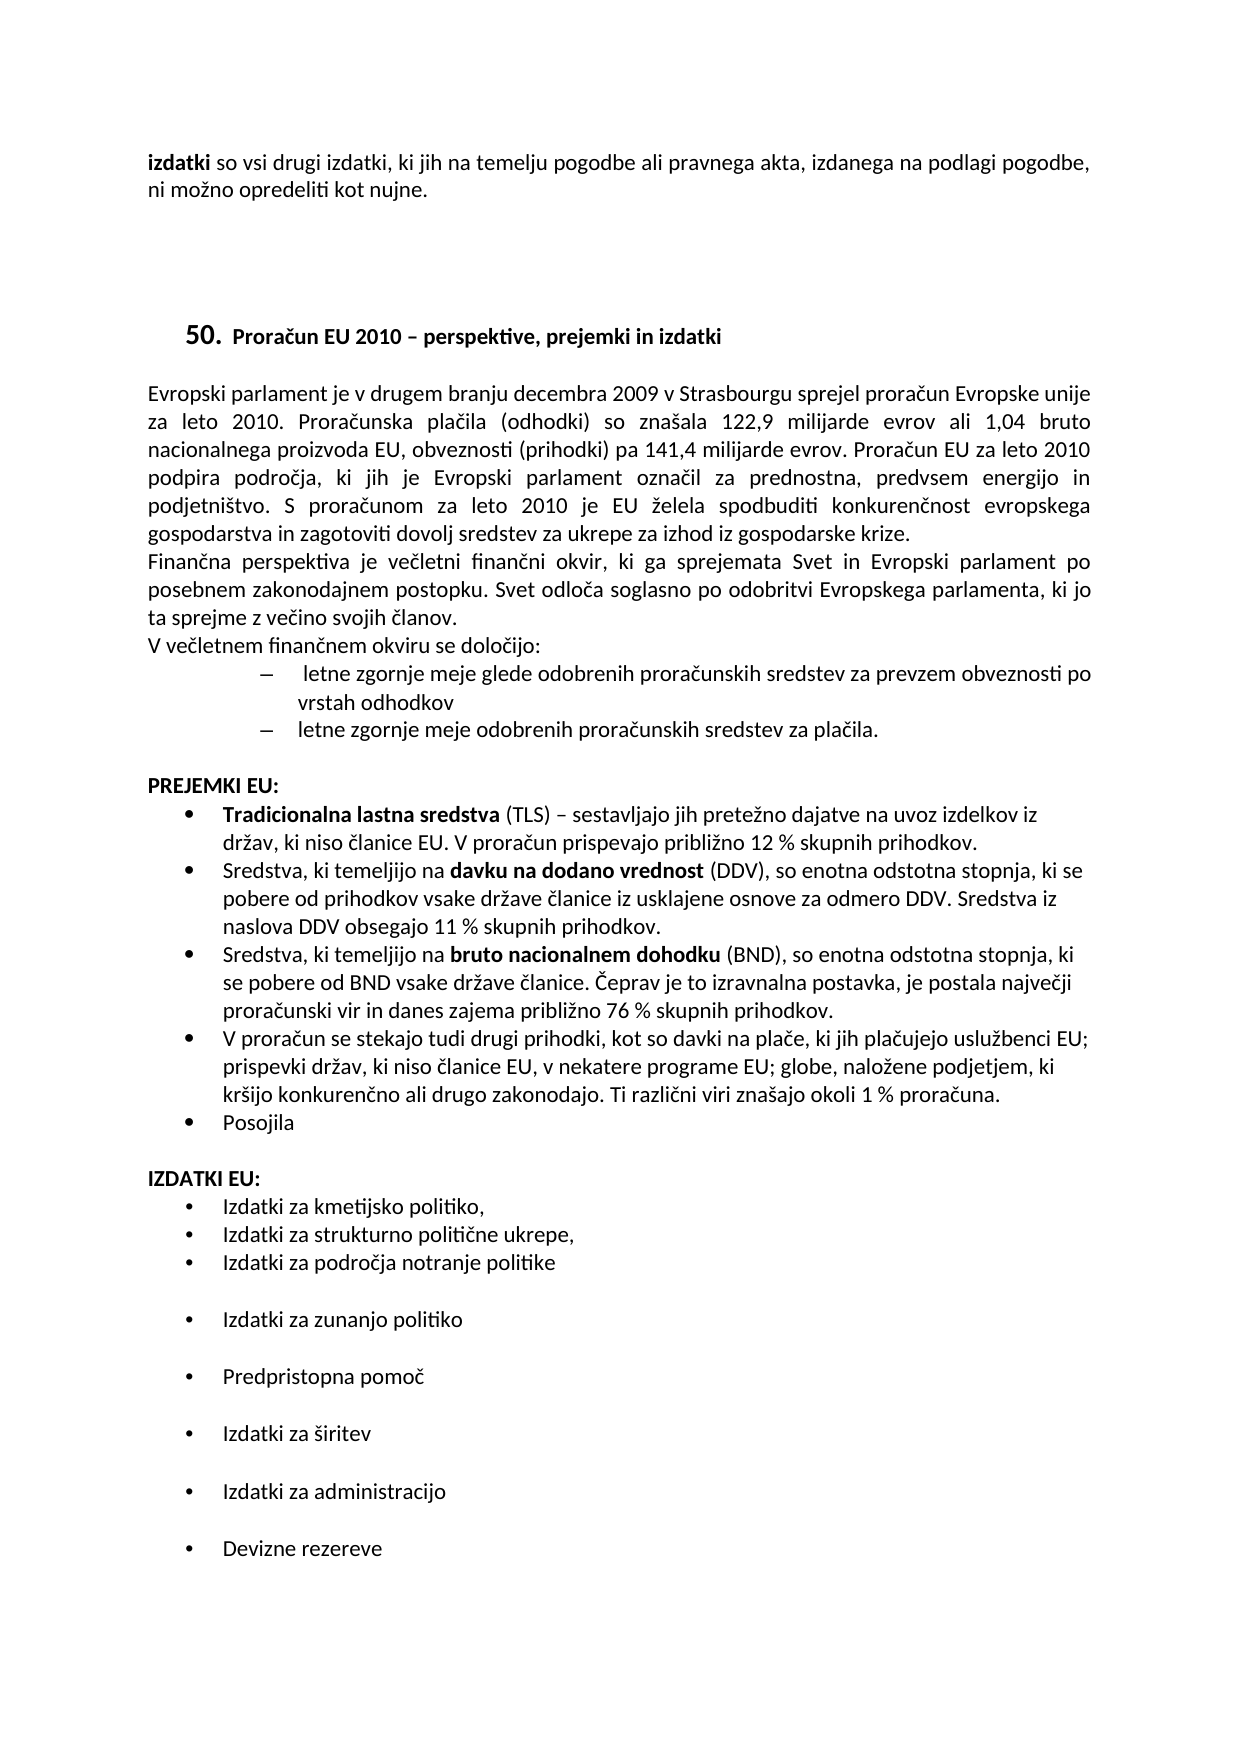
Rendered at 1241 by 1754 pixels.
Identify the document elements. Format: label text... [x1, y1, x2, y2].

list Izdatki za administracijo [185, 1477, 1093, 1505]
list Predpristopna pomoč [185, 1362, 1093, 1390]
list Tradicionalna lastna sredstva (TLS) – sestavljajo jih pretežno dajatve na uvoz izdelkov iz držav, ki niso članice EU. V proračun prispevajo približno 12 % skupnih prihodkov. [185, 800, 1093, 856]
list letne zgornje meje glede odobrenih proračunskih sredstev za prevzem obveznosti po vrstah odhodkov [260, 659, 1093, 716]
text izdatki so vsi drugi izdatki, ki jih na temelju pogodbe ali pravnega akta, izdanega na podlagi pogodbe, ni možno opredeliti kot nujne. [148, 148, 1093, 204]
text IZDATKI EU: [148, 1164, 1093, 1192]
list Izdatki za strukturno politične ukrepe, [185, 1220, 1093, 1248]
list Izdatki za zunanjo politiko [185, 1305, 1093, 1333]
list Sredstva, ki temeljijo na bruto nacionalnem dohodku (BND), so enotna odstotna stopnja, ki se pobere od BND vsake države članice. Čeprav je to izravnalna postavka, je postala največji proračunski vir in danes zajema približno 76 % skupnih prihodkov. [185, 940, 1093, 1024]
text Evropski parlament je v drugem branju decembra 2009 v Strasbourgu sprejel proračun Evropske unije za leto 2010. Proračunska plačila (odhodki) so znašala 122,9 milijarde evrov ali 1,04 bruto nacionalnega proizvoda EU, obveznosti (prihodki) pa 141,4 milijarde evrov. Proračun EU za leto 2010 podpira področja, ki jih je Evropski parlament označil za prednostna, predvsem energijo in podjetništvo. S proračunom za leto 2010 je EU želela spodbuditi konkurenčnost evropskega gospodarstva in zagotoviti dovolj sredstev za ukrepe za izhod iz gospodarske krize. [148, 379, 1093, 547]
text V večletnem finančnem okviru se določijo: [148, 632, 1093, 659]
list V proračun se stekajo tudi drugi prihodki, kot so davki na plače, ki jih plačujejo uslužbenci EU; prispevki držav, ki niso članice EU, v nekatere programe EU; globe, naložene podjetjem, ki kršijo konkurenčno ali drugo zakonodajo. Ti različni viri znašajo okoli 1 % proračuna. [185, 1024, 1093, 1108]
list Izdatki za področja notranje politike [185, 1248, 1093, 1276]
list Devizne rezereve [185, 1534, 1093, 1562]
list letne zgornje meje odobrenih proračunskih sredstev za plačila. [260, 716, 1093, 744]
list Izdatki za kmetijsko politiko, [185, 1192, 1093, 1220]
text Finančna perspektiva je večletni finančni okvir, ki ga sprejemata Svet in Evropski parlament po posebnem zakonodajnem postopku. Svet odloča soglasno po odobritvi Evropskega parlamenta, ki jo ta sprejme z večino svojih članov. [148, 547, 1093, 632]
list Izdatki za širitev [185, 1419, 1093, 1448]
text PREJEMKI EU: [148, 772, 1093, 800]
list Proračun EU 2010 – perspektive, prejemki in izdatki [185, 316, 1093, 351]
list Posojila [185, 1108, 1093, 1136]
list Sredstva, ki temeljijo na davku na dodano vrednost (DDV), so enotna odstotna stopnja, ki se pobere od prihodkov vsake države članice iz usklajene osnove za odmero DDV. Sredstva iz naslova DDV obsegajo 11 % skupnih prihodkov. [185, 856, 1093, 940]
